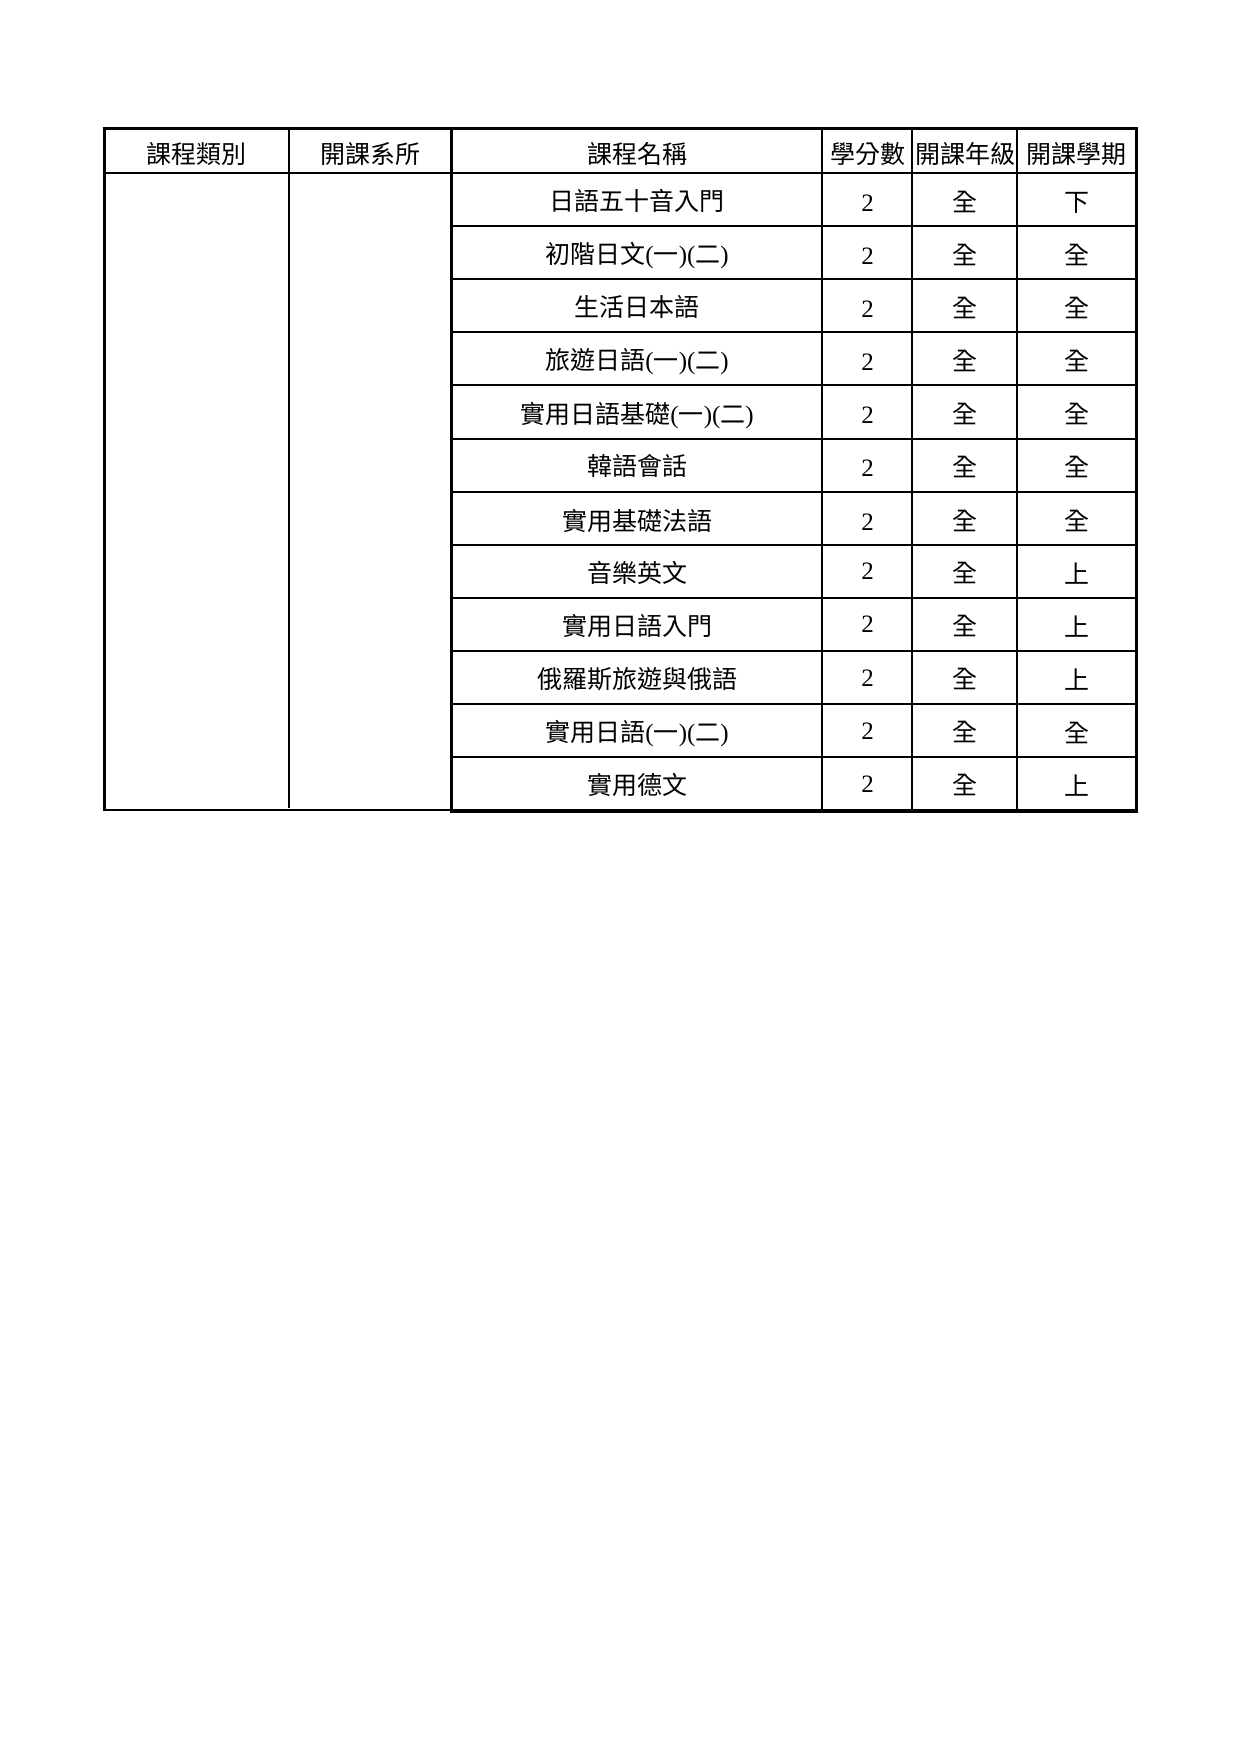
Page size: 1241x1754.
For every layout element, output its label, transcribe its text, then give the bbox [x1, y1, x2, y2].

table_cell 全 [913, 758, 1016, 809]
table_header 課程名稱 [453, 130, 821, 172]
table_cell 2 [823, 333, 911, 384]
table_cell 全 [913, 599, 1016, 650]
table_cell 2 [823, 386, 911, 437]
table_cell 實用日語(一)(二) [453, 705, 821, 756]
table_cell 2 [823, 758, 911, 809]
table_cell 全 [913, 493, 1016, 544]
table_cell 全 [913, 280, 1016, 331]
table_cell 2 [823, 599, 911, 650]
table_cell 2 [823, 546, 911, 597]
table_cell 旅遊日語(一)(二) [453, 333, 821, 384]
table_cell 全 [1018, 440, 1135, 491]
table_cell 音樂英文 [453, 546, 821, 597]
table_cell 2 [823, 280, 911, 331]
table_cell 2 [823, 227, 911, 278]
table_cell 全 [913, 705, 1016, 756]
table_cell 全 [1018, 705, 1135, 756]
table_cell 2 [823, 440, 911, 491]
table_cell 2 [823, 652, 911, 703]
table_cell 2 [823, 174, 911, 225]
table_header 開課學期 [1018, 130, 1135, 172]
table_cell 初階日文(一)(二) [453, 227, 821, 278]
table_cell [106, 174, 289, 809]
table_cell [289, 174, 450, 809]
table_header 學分數 [823, 130, 911, 172]
table_cell 全 [1018, 493, 1135, 544]
table_cell 全 [1018, 386, 1135, 437]
table_cell 全 [913, 652, 1016, 703]
table_cell 全 [1018, 333, 1135, 384]
table_cell 全 [913, 546, 1016, 597]
table_cell 俄羅斯旅遊與俄語 [453, 652, 821, 703]
table_cell 韓語會話 [453, 440, 821, 491]
table_cell 2 [823, 493, 911, 544]
table_cell 上 [1018, 599, 1135, 650]
table_cell 實用日語基礎(一)(二) [453, 386, 821, 437]
table_cell 生活日本語 [453, 280, 821, 331]
table_cell 全 [1018, 227, 1135, 278]
table_cell 實用基礎法語 [453, 493, 821, 544]
table_cell 上 [1018, 758, 1135, 809]
table_cell 2 [823, 705, 911, 756]
table_cell 全 [913, 333, 1016, 384]
table_cell 全 [913, 386, 1016, 437]
table_cell 上 [1018, 546, 1135, 597]
table_cell 上 [1018, 652, 1135, 703]
table_header 開課年級 [913, 130, 1016, 172]
table_cell 日語五十音入門 [453, 174, 821, 225]
table_cell 下 [1018, 174, 1135, 225]
table_cell 實用德文 [453, 758, 821, 809]
table_header 開課系所 [290, 130, 450, 172]
table_cell 全 [913, 440, 1016, 491]
table_header 課程類別 [106, 130, 288, 172]
table_cell 全 [913, 174, 1016, 225]
table_cell 全 [913, 227, 1016, 278]
table_cell 實用日語入門 [453, 599, 821, 650]
table_cell 全 [1018, 280, 1135, 331]
